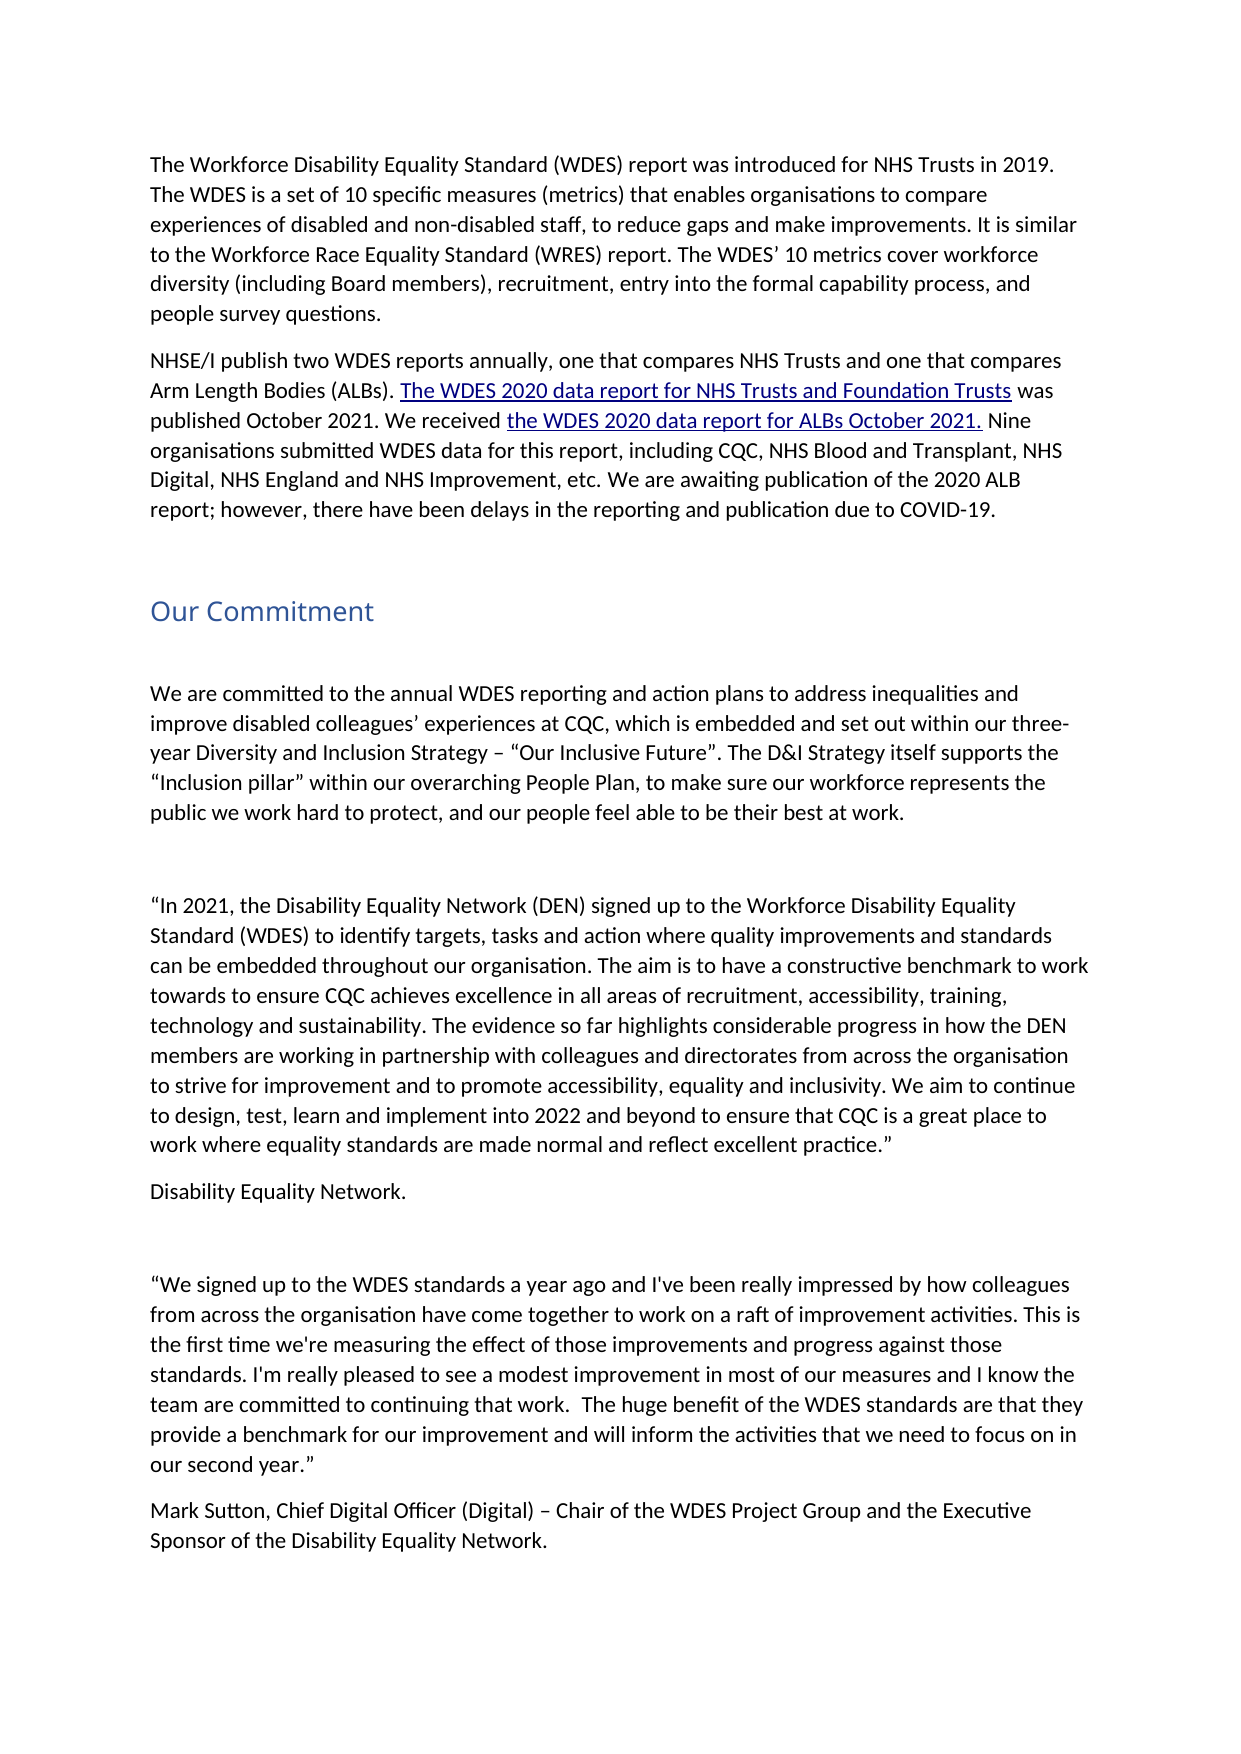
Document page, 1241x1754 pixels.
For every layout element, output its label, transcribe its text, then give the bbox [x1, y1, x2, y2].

text The Workforce Disability Equality Standard (WDES) report was introduced for NHS Trusts in 2019. The WDES is a set of 10 specific measures (metrics) that enables organisations to compare experiences of disabled and non-disabled staff, to reduce gaps and make improvements. It is similar to the Workforce Race Equality Standard (WRES) report. The WDES’ 10 metrics cover workforce diversity (including Board members), recruitment, entry into the formal capability process, and people survey questions. [150, 150, 1090, 327]
text NHSE/I publish two WDES reports annually, one that compares NHS Trusts and one that compares Arm Length Bodies (ALBs). The WDES 2020 data report for NHS Trusts and Foundation Trusts was published October 2021. We received the WDES 2020 data report for ALBs October 2021. Nine organisations submitted WDES data for this report, including CQC, NHS Blood and Transplant, NHS Digital, NHS England and NHS Improvement, etc. We are awaiting publication of the 2020 ALB report; however, there have been delays in the reporting and publication due to COVID-19. [150, 346, 1090, 523]
text “In 2021, the Disability Equality Network (DEN) signed up to the Workforce Disability Equality Standard (WDES) to identify targets, tasks and action where quality improvements and standards can be embedded throughout our organisation. The aim is to have a constructive benchmark to work towards to ensure CQC achieves excellence in all areas of recruitment, accessibility, training, technology and sustainability. The evidence so far highlights considerable progress in how the DEN members are working in partnership with colleagues and directorates from across the organisation to strive for improvement and to promote accessibility, equality and inclusivity. We aim to continue to design, test, learn and implement into 2022 and beyond to ensure that CQC is a great place to work where equality standards are made normal and reflect excellent practice.” [150, 891, 1090, 1159]
text We are committed to the annual WDES reporting and action plans to address inequalities and improve disabled colleagues’ experiences at CQC, which is embedded and set out within our three-year Diversity and Inclusion Strategy – “Our Inclusive Future”. The D&I Strategy itself supports the “Inclusion pillar” within our overarching People Plan, to make sure our workforce represents the public we work hard to protect, and our people feel able to be their best at work. [150, 679, 1090, 826]
text “We signed up to the WDES standards a year ago and I've been really impressed by how colleagues from across the organisation have come together to work on a raft of improvement activities. This is the first time we're measuring the effect of those improvements and progress against those standards. I'm really pleased to see a modest improvement in most of our measures and I know the team are committed to continuing that work. The huge benefit of the WDES standards are that they provide a benchmark for our improvement and will inform the activities that we need to focus on in our second year.” [150, 1270, 1090, 1478]
text Mark Sutton, Chief Digital Officer (Digital) – Chair of the WDES Project Group and the Executive Sponsor of the Disability Equality Network. [150, 1496, 1090, 1554]
text Disability Equality Network. [150, 1177, 1090, 1205]
subtitle Our Commitment [150, 593, 1090, 630]
